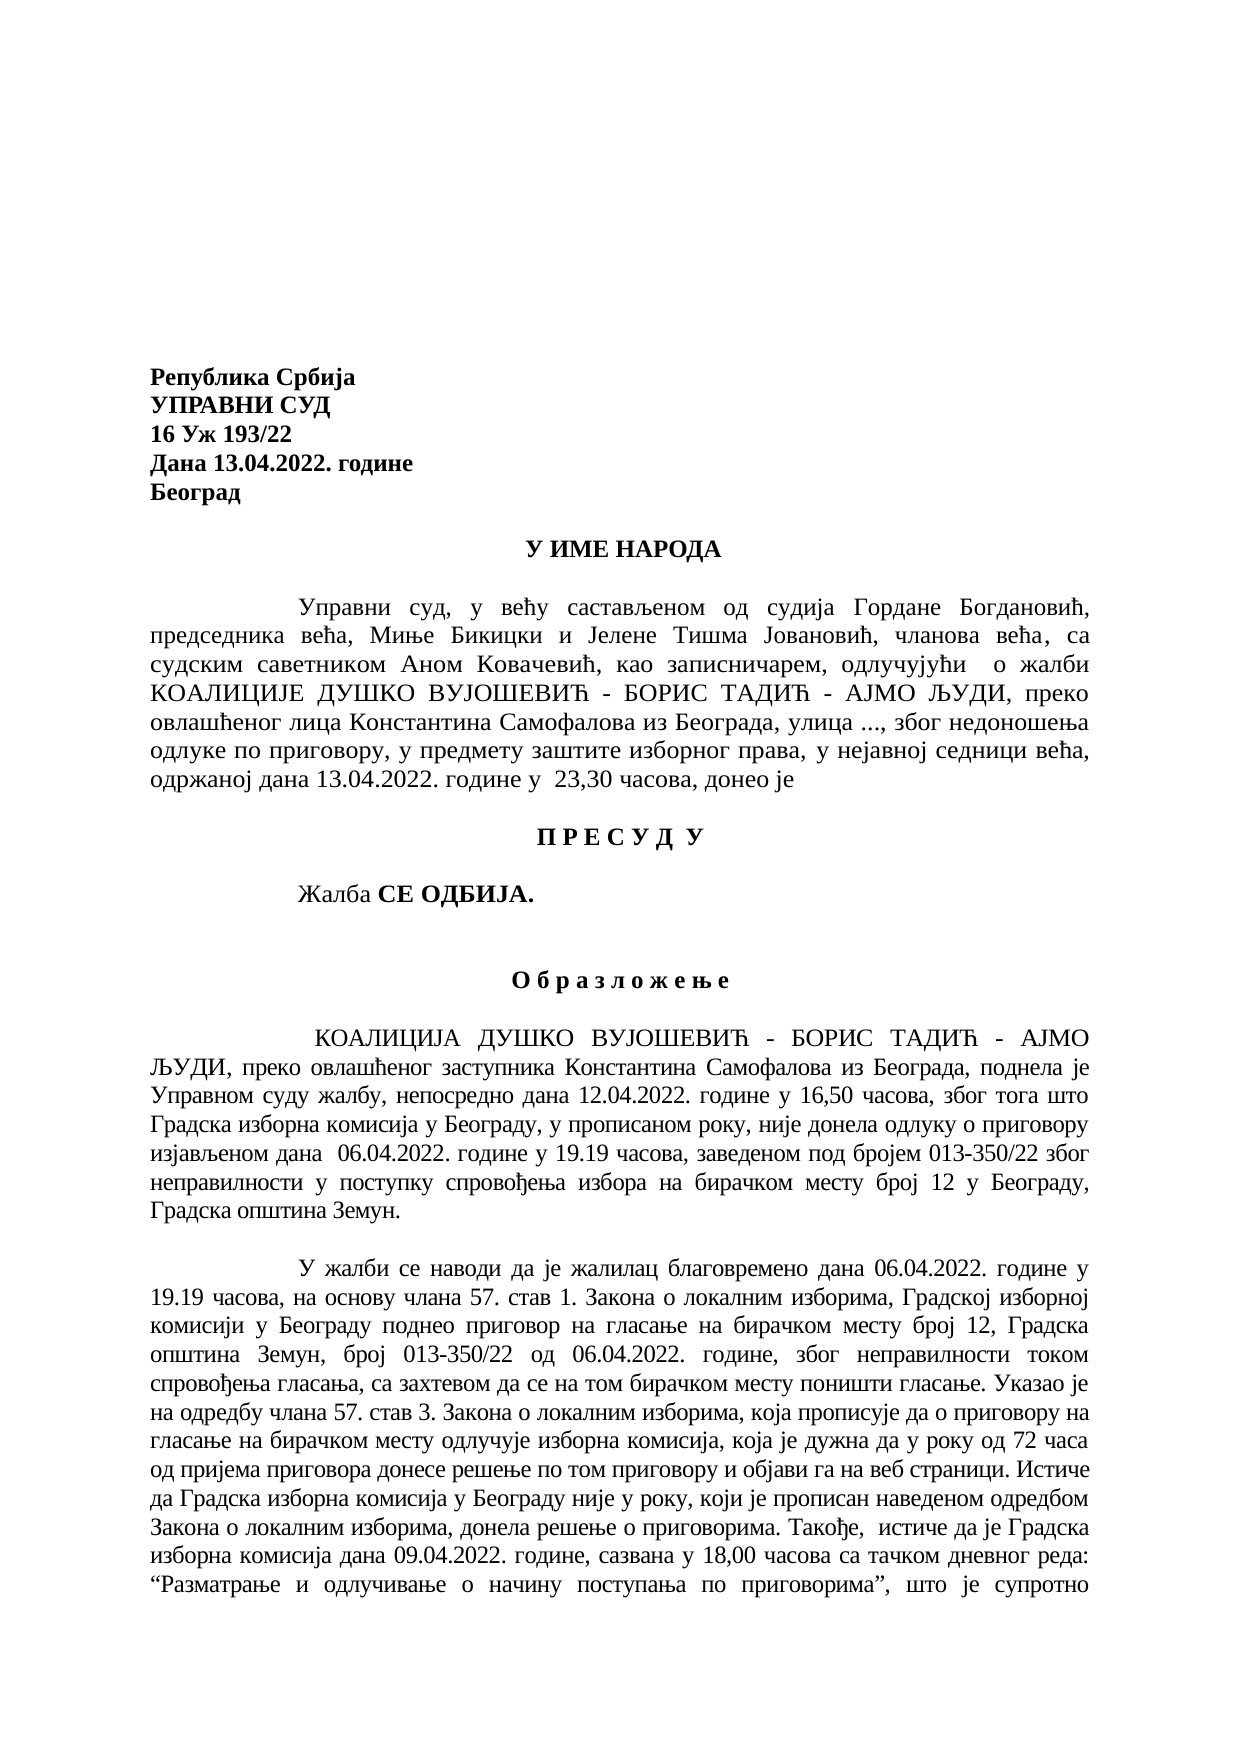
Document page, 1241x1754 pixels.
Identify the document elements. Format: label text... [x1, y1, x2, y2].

text 16 Уж 193/22 [150, 419, 1090, 448]
text Дана 13.04.2022. године [150, 448, 1090, 477]
text У ИМЕ НАРОДА [150, 534, 1090, 563]
text Управни суд, у већу састављеном од судија Гордане Богдановић, председника већа, Миње Бикицки и Јелене Тишма Јовановић, чланова већа, са судским саветником Аном Ковачевић, као записничарем, одлучујући о жалби КОАЛИЦИЈЕ ДУШКО ВУЈОШЕВИЋ - БОРИС ТАДИЋ - АЈМО ЉУДИ, преко овлашћеног лица Константина Самофалова из Београда, улица ..., због недоношења одлуке по приговору, у предмету заштите изборног права, у нејавној седници већа, одржаној дана 13.04.2022. године у 23,30 часова, донео је [150, 592, 1090, 793]
text Београд [150, 477, 1090, 506]
text Република Србија [150, 148, 1090, 391]
text У жалби се наводи да је жалилац благовремено дана 06.04.2022. године у 19.19 часова, на основу члана 57. став 1. Закона о локалним изборима, Градској изборној комисији у Београду поднео приговор на гласање на бирачком месту број 12, Градска општина Земун, број 013-350/22 од 06.04.2022. године, због неправилности током спровођења гласања, са захтевом да се на том бирачком месту поништи гласање. Указао је на одредбу члана 57. став 3. Закона о локалним изборима, која прописује да о приговору на гласање на бирачком месту одлучује изборна комисија, која је дужна да у року од 72 часа од пријема приговора донесе решење по том приговору и објави га на веб страници. Истиче да Градска изборна комисија у Београду није у року, који је прописан наведеном одредбом Закона о локалним изборима, донела решење о приговорима. Такође, истиче да је Градска изборна комисија дана 09.04.2022. године, сазвана у 18,00 часова са тачком дневног реда: “Разматрање и одлучивање о начину поступања по приговорима”, што је супротно [150, 1253, 1090, 1598]
text О б р а з л о ж е њ е [150, 966, 1090, 994]
text П Р Е С У Д У [150, 822, 1090, 851]
text Жалба СЕ ОДБИЈА. [150, 879, 1090, 908]
text УПРАВНИ СУД [150, 391, 1090, 419]
text КОАЛИЦИЈА ДУШКО ВУЈОШЕВИЋ - БОРИС ТАДИЋ - АЈМО ЉУДИ, преко овлашћеног заступника Константина Самофалова из Београда, поднела је Управном суду жалбу, непосредно дана 12.04.2022. године у 16,50 часова, због тога што Градска изборна комисија у Београду, у прописаном року, није донела одлуку о приговору изјављеном дана 06.04.2022. године у 19.19 часова, заведеном под бројем 013-350/22 због неправилности у поступку спровођења избора на бирачком месту број 12 у Београду, Градска општина Земун. [150, 1023, 1090, 1224]
